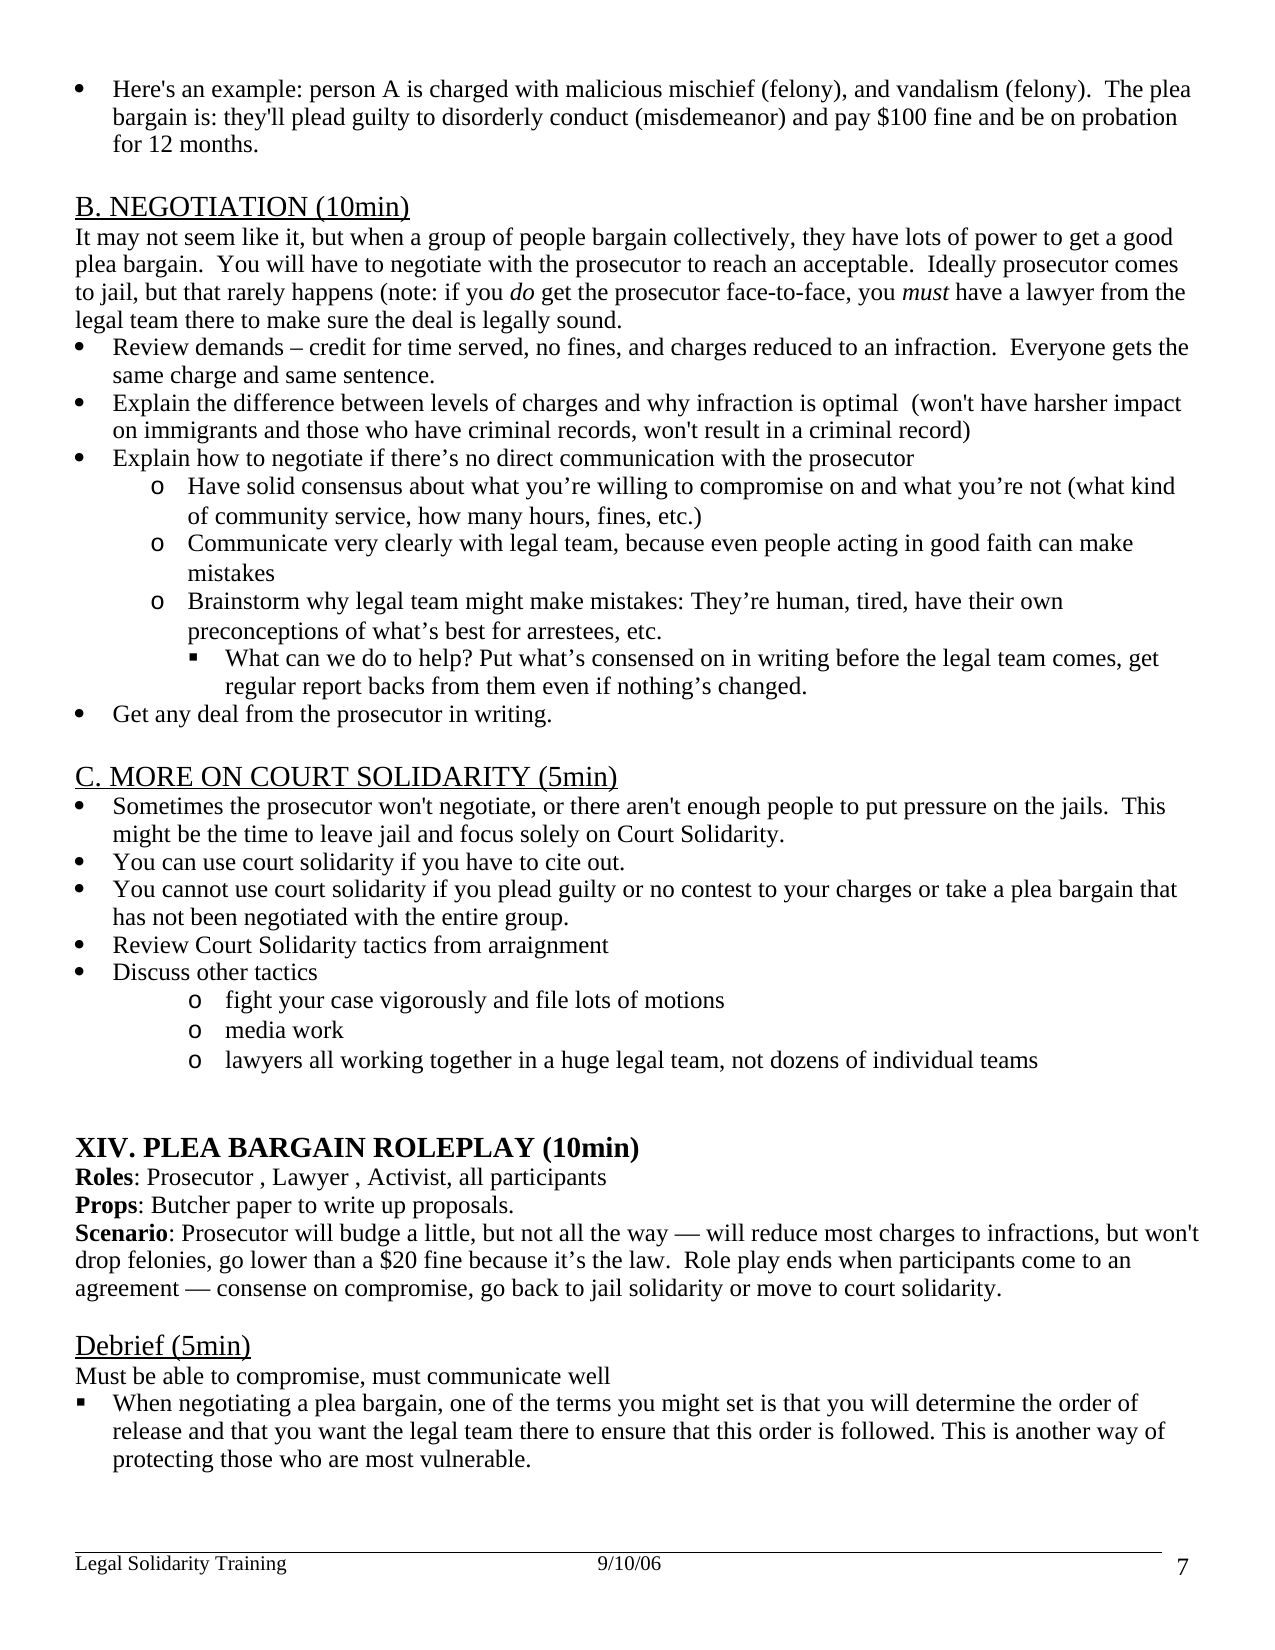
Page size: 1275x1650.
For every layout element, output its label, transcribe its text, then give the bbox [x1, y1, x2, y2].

list What can we do to help? Put what’s consensed on in writing before the legal team comes, get regular report backs from them even if nothing’s changed. [187, 644, 1200, 700]
list lawyers all working together in a huge legal team, not dozens of individual teams [187, 1046, 1200, 1076]
list You can use court solidarity if you have to cite out. [75, 848, 1200, 875]
text XIV. PLEA BARGAIN ROLEPLAY (10min) [75, 1131, 1200, 1163]
list When negotiating a plea bargain, one of the terms you might set is that you will determine the order of release and that you want the legal team there to ensure that this order is followed. This is another way of protecting those who are most vulnerable. [75, 1389, 1200, 1473]
list Have solid consensus about what you’re willing to compromise on and what you’re not (what kind of community service, how many hours, fines, etc.) [150, 472, 1200, 529]
text Scenario: Prosecutor will budge a little, but not all the way — will reduce most charges to infractions, but won't drop felonies, go lower than a $20 fine because it’s the law. Role play ends when participants come to an agreement — consense on compromise, go back to jail solidarity or move to court solidarity. [75, 1219, 1200, 1302]
list Review demands – credit for time served, no fines, and charges reduced to an infraction. Everyone gets the same charge and same sentence. [75, 333, 1200, 389]
list Explain how to negotiate if there’s no direct communication with the prosecutor [75, 444, 1200, 472]
text B. NEGOTIATION (10min) It may not seem like it, but when a group of people bargain collectively, they have lots of power to get a good plea bargain. You will have to negotiate with the prosecutor to reach an acceptable. Ideally prosecutor comes to jail, but that rarely happens (note: if you do get the prosecutor face-to-face, you must have a lawyer from the legal team there to make sure the deal is legally sound. [75, 190, 1200, 333]
list Communicate very clearly with legal team, because even people acting in good faith can make mistakes [150, 529, 1200, 587]
text C. MORE ON COURT SOLIDARITY (5min) [75, 760, 1200, 792]
list Sometimes the prosecutor won't negotiate, or there aren't enough people to put pressure on the jails. This might be the time to leave jail and focus solely on Court Solidarity. [75, 792, 1200, 848]
list Explain the difference between levels of charges and why infraction is optimal (won't have harsher impact on immigrants and those who have criminal records, won't result in a criminal record) [75, 389, 1200, 444]
text Props: Butcher paper to write up proposals. [75, 1191, 1200, 1219]
list Here's an example: person A is charged with malicious mischief (felony), and vandalism (felony). The plea bargain is: they'll plead guilty to disorderly conduct (misdemeanor) and pay $100 fine and be on probation for 12 months. [75, 75, 1200, 158]
list media work [187, 1016, 1200, 1046]
list Brainstorm why legal team might make mistakes: They’re human, tired, have their own preconceptions of what’s best for arrestees, etc. [150, 587, 1200, 644]
list You cannot use court solidarity if you plead guilty or no contest to your charges or take a plea bargain that has not been negotiated with the entire group. [75, 875, 1200, 931]
text Roles: Prosecutor , Lawyer , Activist, all participants [75, 1163, 1200, 1191]
text Debrief (5min) Must be able to compromise, must communicate well [75, 1329, 1200, 1389]
list Discuss other tactics [75, 958, 1200, 986]
list Review Court Solidarity tactics from arraignment [75, 931, 1200, 958]
list Get any deal from the prosecutor in writing. [75, 700, 1200, 728]
list fight your case vigorously and file lots of motions [187, 986, 1200, 1016]
